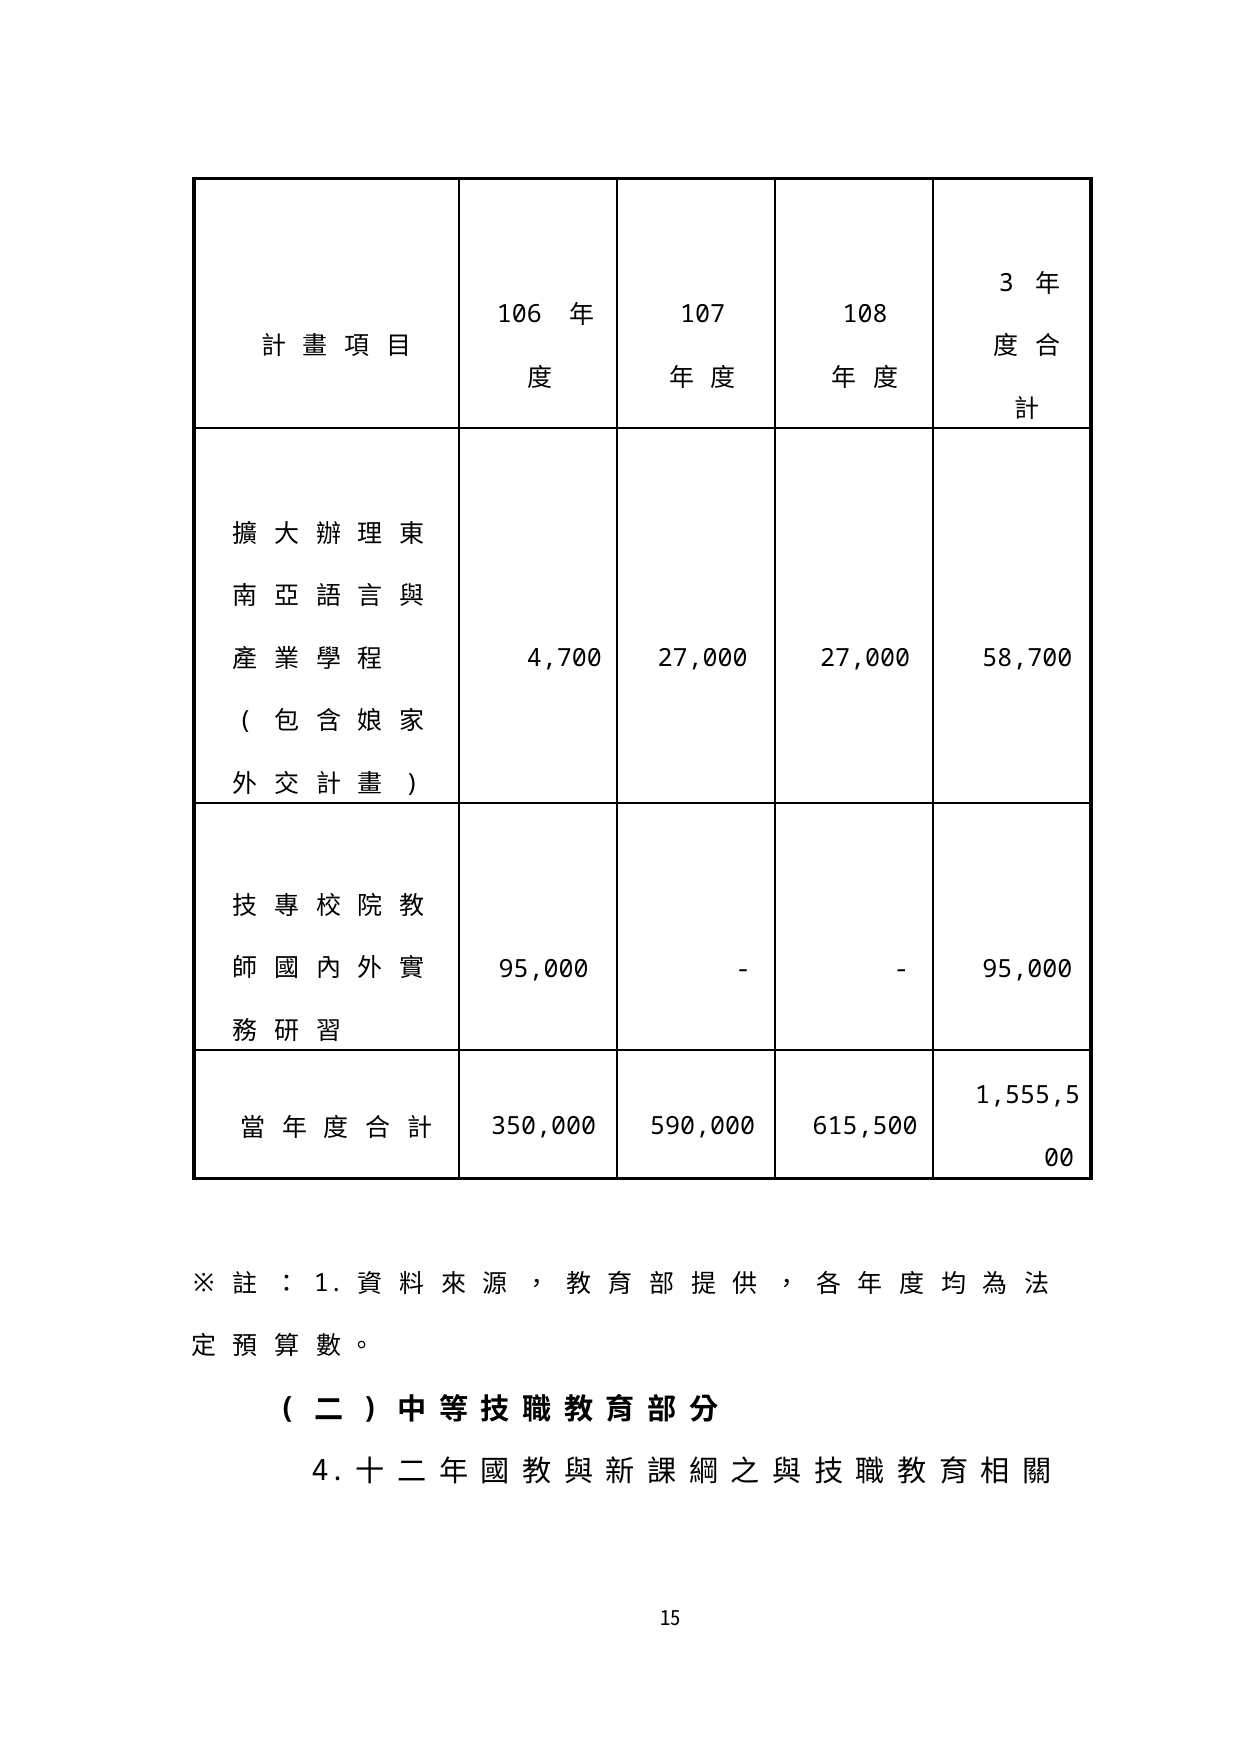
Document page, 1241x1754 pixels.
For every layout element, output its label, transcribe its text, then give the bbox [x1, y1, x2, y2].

table_cell 27,000 [776, 429, 932, 802]
table_cell 27,000 [618, 429, 774, 802]
table_cell 95,000 [460, 804, 616, 1049]
table_cell 擴大辦理東南亞語言與產業學程(包含娘家外交計畫) [196, 429, 458, 802]
text (二)中等技職教育部分 [242, 1365, 1058, 1427]
table_header 106年度 [460, 180, 616, 427]
table_cell - [618, 804, 774, 1049]
table_cell - [776, 804, 932, 1049]
text 4.十二年國教與新課綱之與技職教育相關 [271, 1427, 1058, 1490]
table_cell 當年度合計 [196, 1051, 458, 1177]
table_cell 590,000 [618, 1051, 774, 1177]
table_header 3年度合計 [934, 180, 1089, 427]
table_cell 95,000 [934, 804, 1089, 1049]
table_cell 350,000 [460, 1051, 616, 1177]
table_cell 615,500 [776, 1051, 932, 1177]
text ※註：1.資料來源，教育部提供，各年度均為法定預算數。 [183, 1240, 1058, 1365]
table_cell 技專校院教師國內外實務研習 [196, 804, 458, 1049]
table_cell 58,700 [934, 429, 1089, 802]
table_header 計畫項目 [196, 180, 458, 427]
table_cell 1,555,500 [934, 1051, 1089, 1177]
table_header 107年度 [618, 180, 774, 427]
table_cell 4,700 [460, 429, 616, 802]
table_header 108年度 [776, 180, 932, 427]
